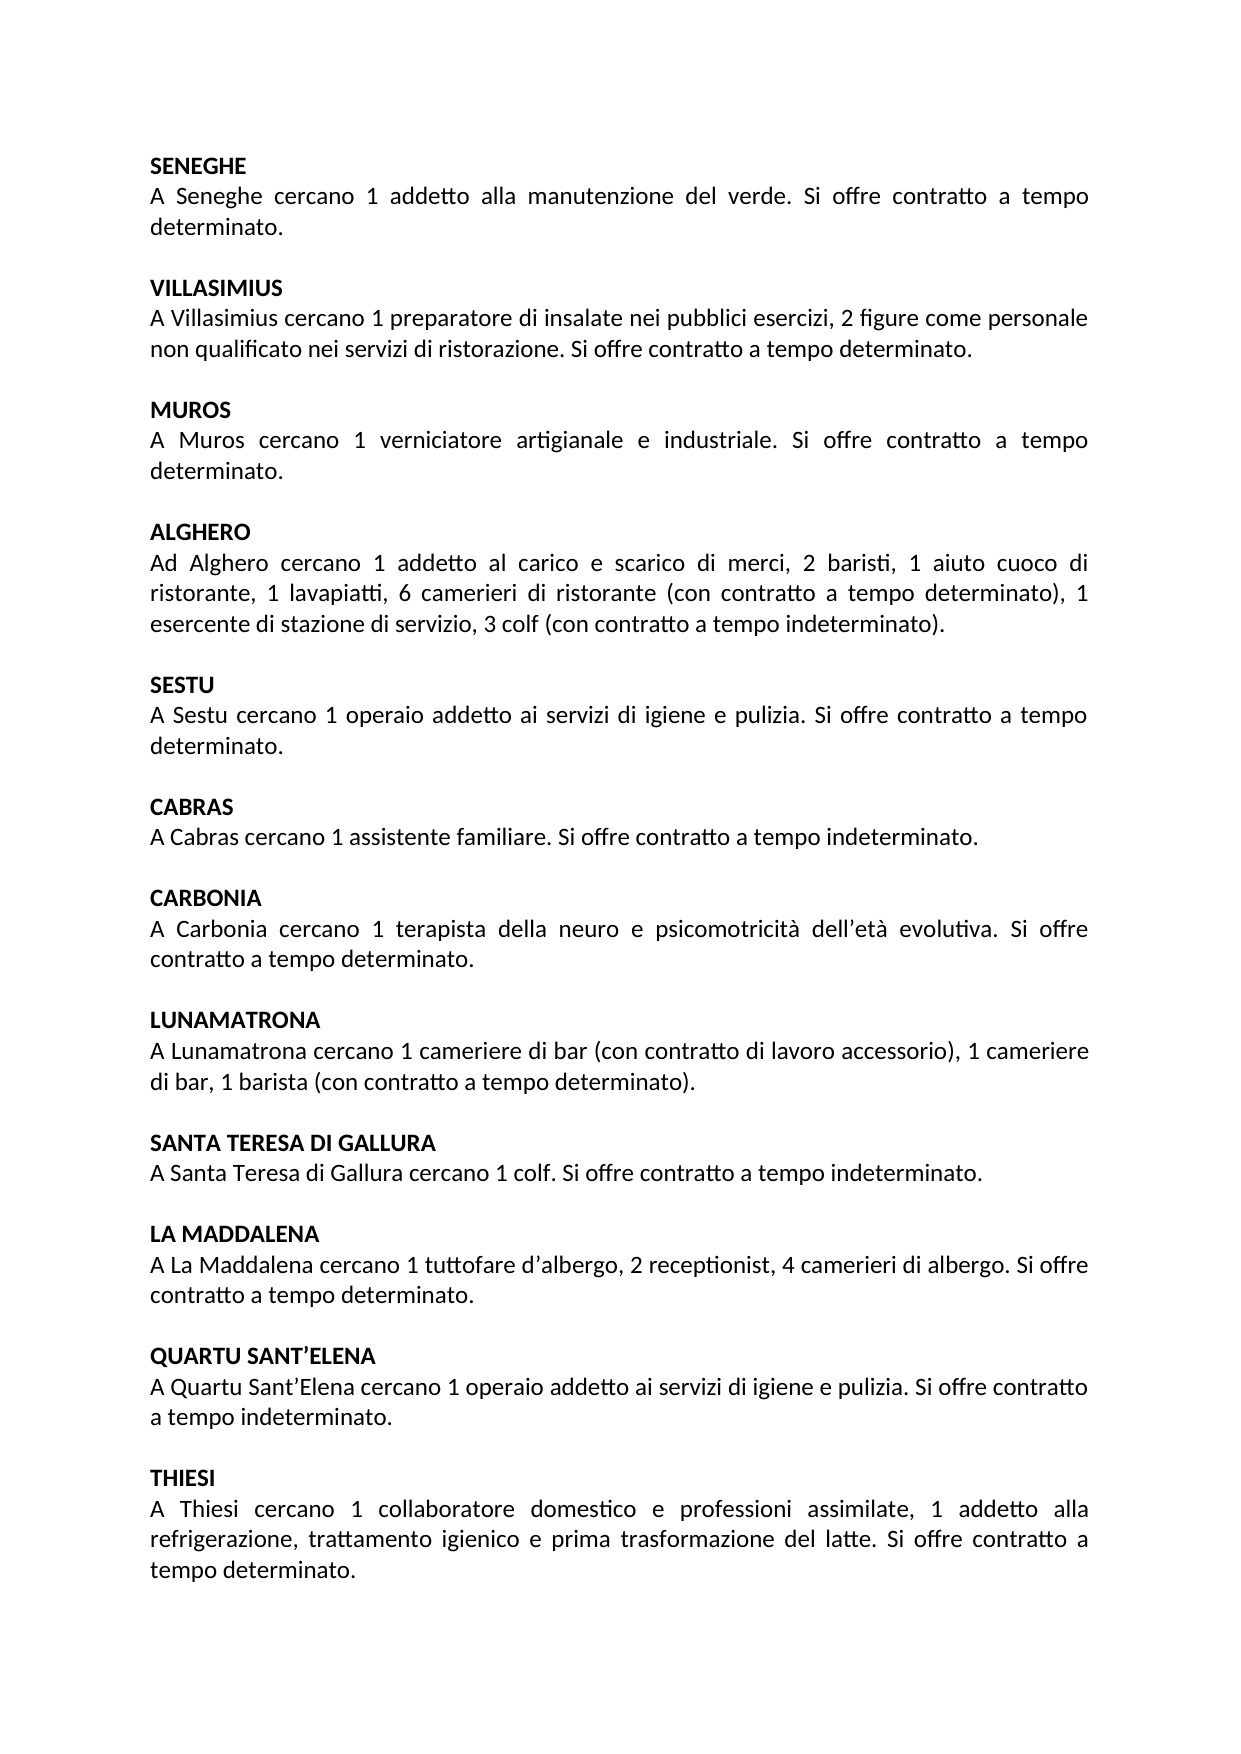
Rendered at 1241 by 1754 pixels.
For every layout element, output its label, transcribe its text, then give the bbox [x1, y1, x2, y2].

text A La Maddalena cercano 1 tuttofare d’albergo, 2 receptionist, 4 camerieri di albergo. Si offre contratto a tempo determinato. [150, 1249, 1090, 1310]
text SENEGHE [150, 150, 1090, 181]
text LA MADDALENA [150, 1218, 1090, 1249]
text A Seneghe cercano 1 addetto alla manutenzione del verde. Si offre contratto a tempo determinato. [150, 181, 1090, 242]
text A Villasimius cercano 1 preparatore di insalate nei pubblici esercizi, 2 figure come personale non qualificato nei servizi di ristorazione. Si offre contratto a tempo determinato. [150, 303, 1090, 364]
text A Muros cercano 1 verniciatore artigianale e industriale. Si offre contratto a tempo determinato. [150, 425, 1090, 486]
text A Sestu cercano 1 operaio addetto ai servizi di igiene e pulizia. Si offre contratto a tempo determinato. [150, 699, 1090, 760]
text ALGHERO [150, 516, 1090, 547]
text A Cabras cercano 1 assistente familiare. Si offre contratto a tempo indeterminato. [150, 821, 1090, 852]
text CABRAS [150, 791, 1090, 821]
text A Carbonia cercano 1 terapista della neuro e psicomotricità dell’età evolutiva. Si offre contratto a tempo determinato. [150, 913, 1090, 974]
text A Santa Teresa di Gallura cercano 1 colf. Si offre contratto a tempo indeterminato. [150, 1157, 1090, 1188]
text SANTA TERESA DI GALLURA [150, 1127, 1090, 1157]
text A Lunamatrona cercano 1 cameriere di bar (con contratto di lavoro accessorio), 1 cameriere di bar, 1 barista (con contratto a tempo determinato). [150, 1035, 1090, 1096]
text SESTU [150, 669, 1090, 699]
text CARBONIA [150, 882, 1090, 913]
text VILLASIMIUS [150, 272, 1090, 303]
text MUROS [150, 394, 1090, 425]
text THIESI [150, 1462, 1090, 1493]
text QUARTU SANT’ELENA [150, 1340, 1090, 1371]
text LUNAMATRONA [150, 1004, 1090, 1035]
text A Thiesi cercano 1 collaboratore domestico e professioni assimilate, 1 addetto alla refrigerazione, trattamento igienico e prima trasformazione del latte. Si offre contratto a tempo determinato. [150, 1493, 1090, 1584]
text A Quartu Sant’Elena cercano 1 operaio addetto ai servizi di igiene e pulizia. Si offre contratto a tempo indeterminato. [150, 1371, 1090, 1432]
text Ad Alghero cercano 1 addetto al carico e scarico di merci, 2 baristi, 1 aiuto cuoco di ristorante, 1 lavapiatti, 6 camerieri di ristorante (con contratto a tempo determinato), 1 esercente di stazione di servizio, 3 colf (con contratto a tempo indeterminato). [150, 547, 1090, 638]
